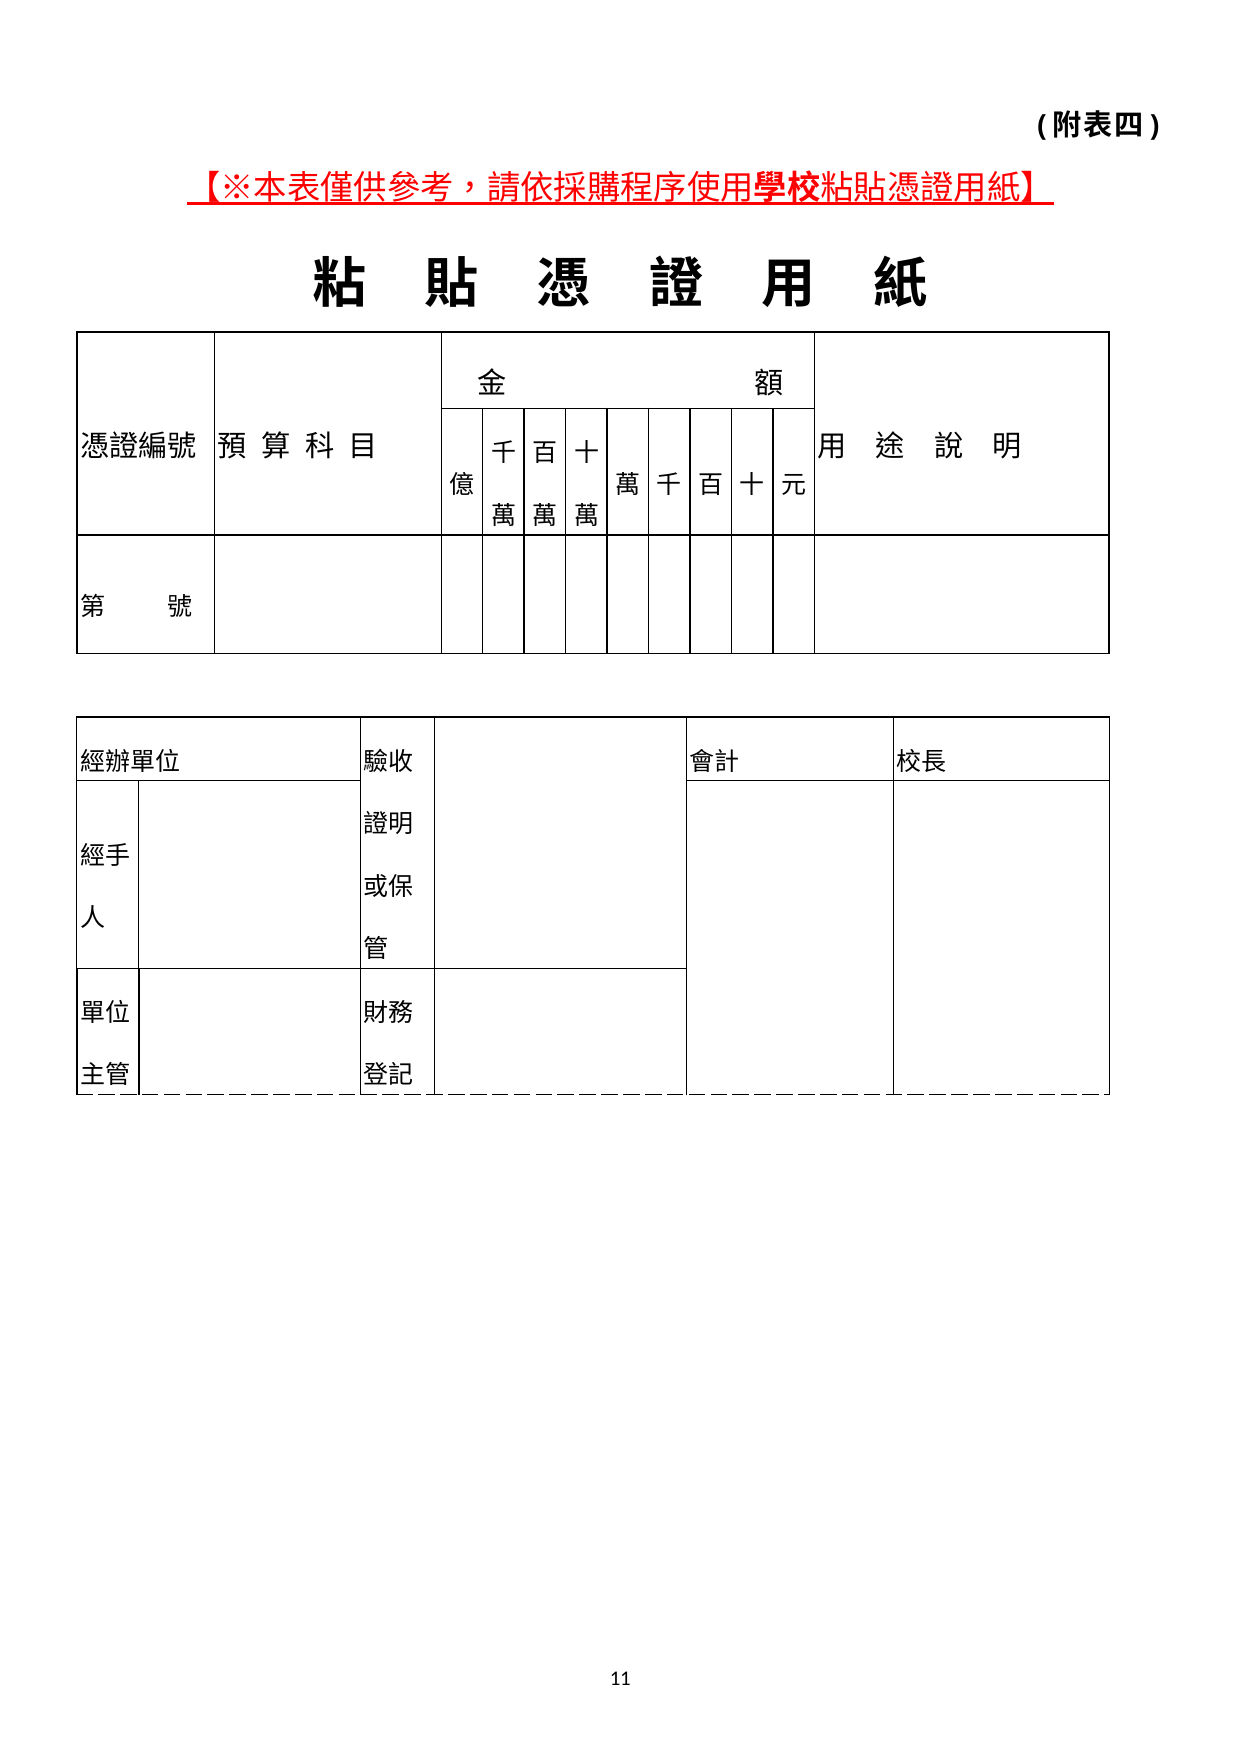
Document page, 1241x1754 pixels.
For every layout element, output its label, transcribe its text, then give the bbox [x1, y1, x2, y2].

table_header [435, 718, 686, 967]
text 粘 貼 憑 證 用 紙 [77, 206, 1163, 331]
table_header 用 途 說 明 [815, 333, 1108, 534]
table_cell [139, 781, 360, 967]
table_cell [483, 536, 523, 652]
table_cell [140, 969, 360, 1093]
table_cell [435, 969, 686, 1093]
table_cell [774, 536, 814, 652]
table_cell 第 號 [78, 536, 214, 652]
text 【※本表僅供參考，請依採購程序使用學校粘貼憑證用紙】 [77, 143, 1163, 206]
table_header 校長 [894, 718, 1109, 780]
table_cell [691, 536, 731, 652]
table_cell [894, 781, 1109, 1093]
table_header 憑證編號 [78, 333, 214, 534]
table_cell 經手人 [77, 781, 138, 967]
table_cell [732, 536, 772, 652]
table_cell 元 [774, 409, 814, 534]
table_cell 百 [691, 409, 731, 534]
table_cell [649, 536, 689, 652]
table_cell [687, 781, 893, 1093]
table_cell 千 [649, 409, 689, 534]
table_cell 財務登記 [361, 969, 434, 1093]
text (附表四) [77, 81, 1163, 143]
table_cell 百萬 [525, 409, 565, 534]
table_cell [566, 536, 606, 652]
table_header 金 額 [442, 333, 814, 408]
table_cell 萬 [608, 409, 648, 534]
table_cell 單位主管 [78, 969, 138, 1093]
table_cell 千萬 [483, 409, 523, 534]
table_cell [815, 536, 1108, 652]
table_cell [215, 536, 441, 652]
table_header 會計 [687, 718, 893, 780]
table_header 預 算 科 目 [215, 333, 441, 534]
table_cell [442, 536, 482, 652]
table_header 經辦單位 [77, 718, 360, 780]
table_header 驗收證明或保管 [361, 718, 434, 967]
table_cell 十 [732, 409, 772, 534]
table_cell [525, 536, 565, 652]
table_cell [608, 536, 648, 652]
table_cell 億 [442, 409, 482, 534]
table_cell 十萬 [566, 409, 606, 534]
